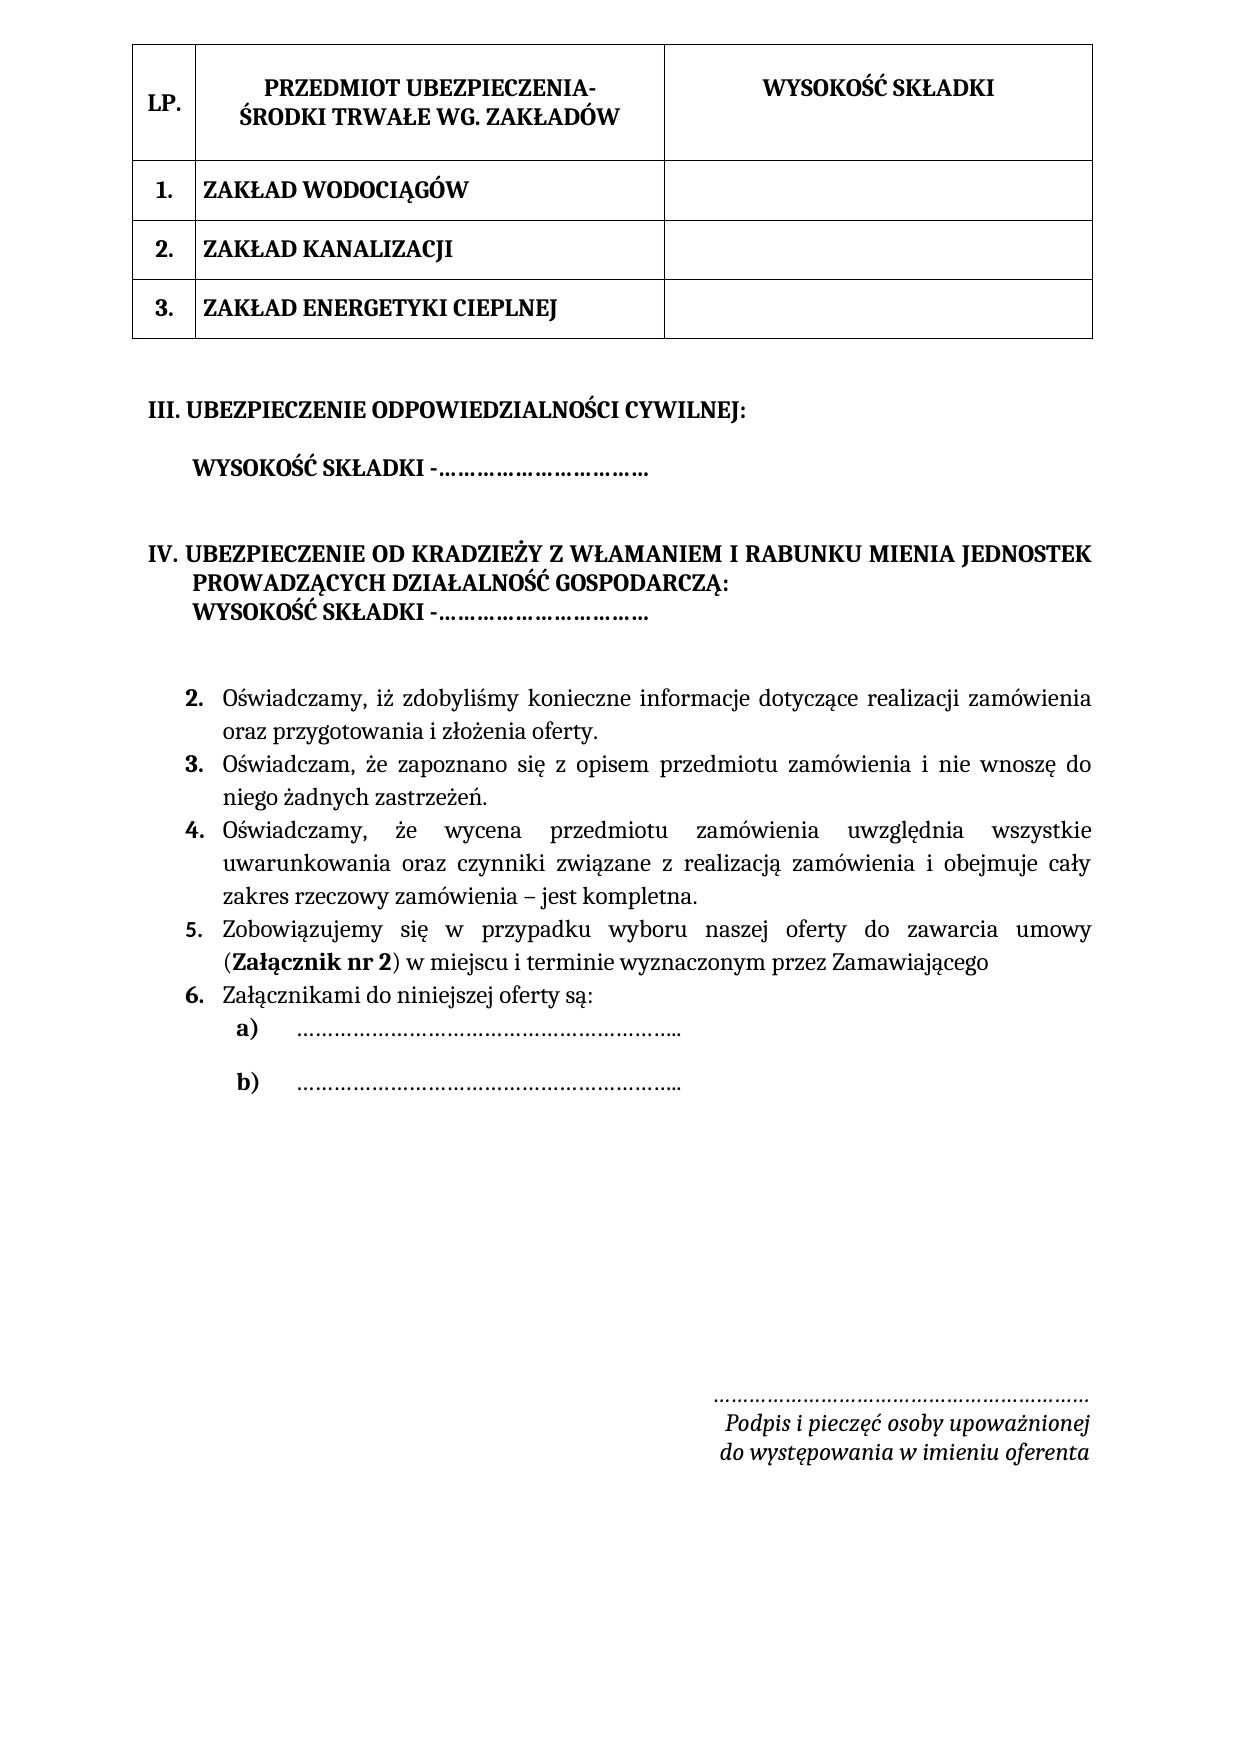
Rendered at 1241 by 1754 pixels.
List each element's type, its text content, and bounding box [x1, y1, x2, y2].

table_cell ZAKŁAD WODOCIĄGÓW [196, 161, 664, 219]
list Oświadczamy, że wycena przedmiotu zamówienia uwzględnia wszystkie uwarunkowania oraz czynniki związane z realizacją zamówienia i obejmuje cały zakres rzeczowy zamówienia – jest kompletna. [185, 816, 1093, 911]
list Oświadczamy, iż zdobyliśmy konieczne informacje dotyczące realizacji zamówienia oraz przygotowania i złożenia oferty. [185, 684, 1093, 745]
text IV. UBEZPIECZENIE OD KRADZIEŻY Z WŁAMANIEM I RABUNKU MIENIA JEDNOSTEK PROWADZĄCYCH DZIAŁALNOŚĆ GOSPODARCZĄ: [148, 540, 1093, 597]
table_cell [665, 280, 1092, 338]
list …………………………………………………….. [177, 1068, 1093, 1096]
table_header LP. [133, 45, 195, 160]
table_cell ZAKŁAD ENERGETYKI CIEPLNEJ [196, 280, 664, 338]
table_cell [665, 161, 1092, 219]
text III. UBEZPIECZENIE ODPOWIEDZIALNOŚCI CYWILNEJ: [148, 396, 1093, 425]
table_header PRZEDMIOT UBEZPIECZENIA- ŚRODKI TRWAŁE WG. ZAKŁADÓW [196, 45, 664, 160]
table_header WYSOKOŚĆ SKŁADKI [665, 45, 1092, 160]
text ……………………………………………………… Podpis i pieczęć osoby upoważnionej [148, 1380, 1093, 1438]
list Oświadczam, że zapoznano się z opisem przedmiotu zamówienia i nie wnoszę do niego żadnych zastrzeżeń. [185, 750, 1093, 811]
list Załącznikami do niniejszej oferty są: [185, 981, 1093, 1009]
table_cell ZAKŁAD KANALIZACJI [196, 221, 664, 278]
list Zobowiązujemy się w przypadku wyboru naszej oferty do zawarcia umowy (Załącznik nr 2) w miejscu i terminie wyznaczonym przez Zamawiającego [185, 915, 1093, 977]
list …………………………………………………….. [177, 1014, 1093, 1043]
table_cell 1. [133, 161, 195, 219]
text do występowania w imieniu oferenta [148, 1438, 1093, 1467]
table_cell [665, 221, 1092, 278]
table_cell 3. [133, 280, 195, 338]
text WYSOKOŚĆ SKŁADKI -…………………………… [148, 454, 1093, 482]
text WYSOKOŚĆ SKŁADKI -…………………………… [148, 597, 1093, 626]
table_cell 2. [133, 221, 195, 278]
